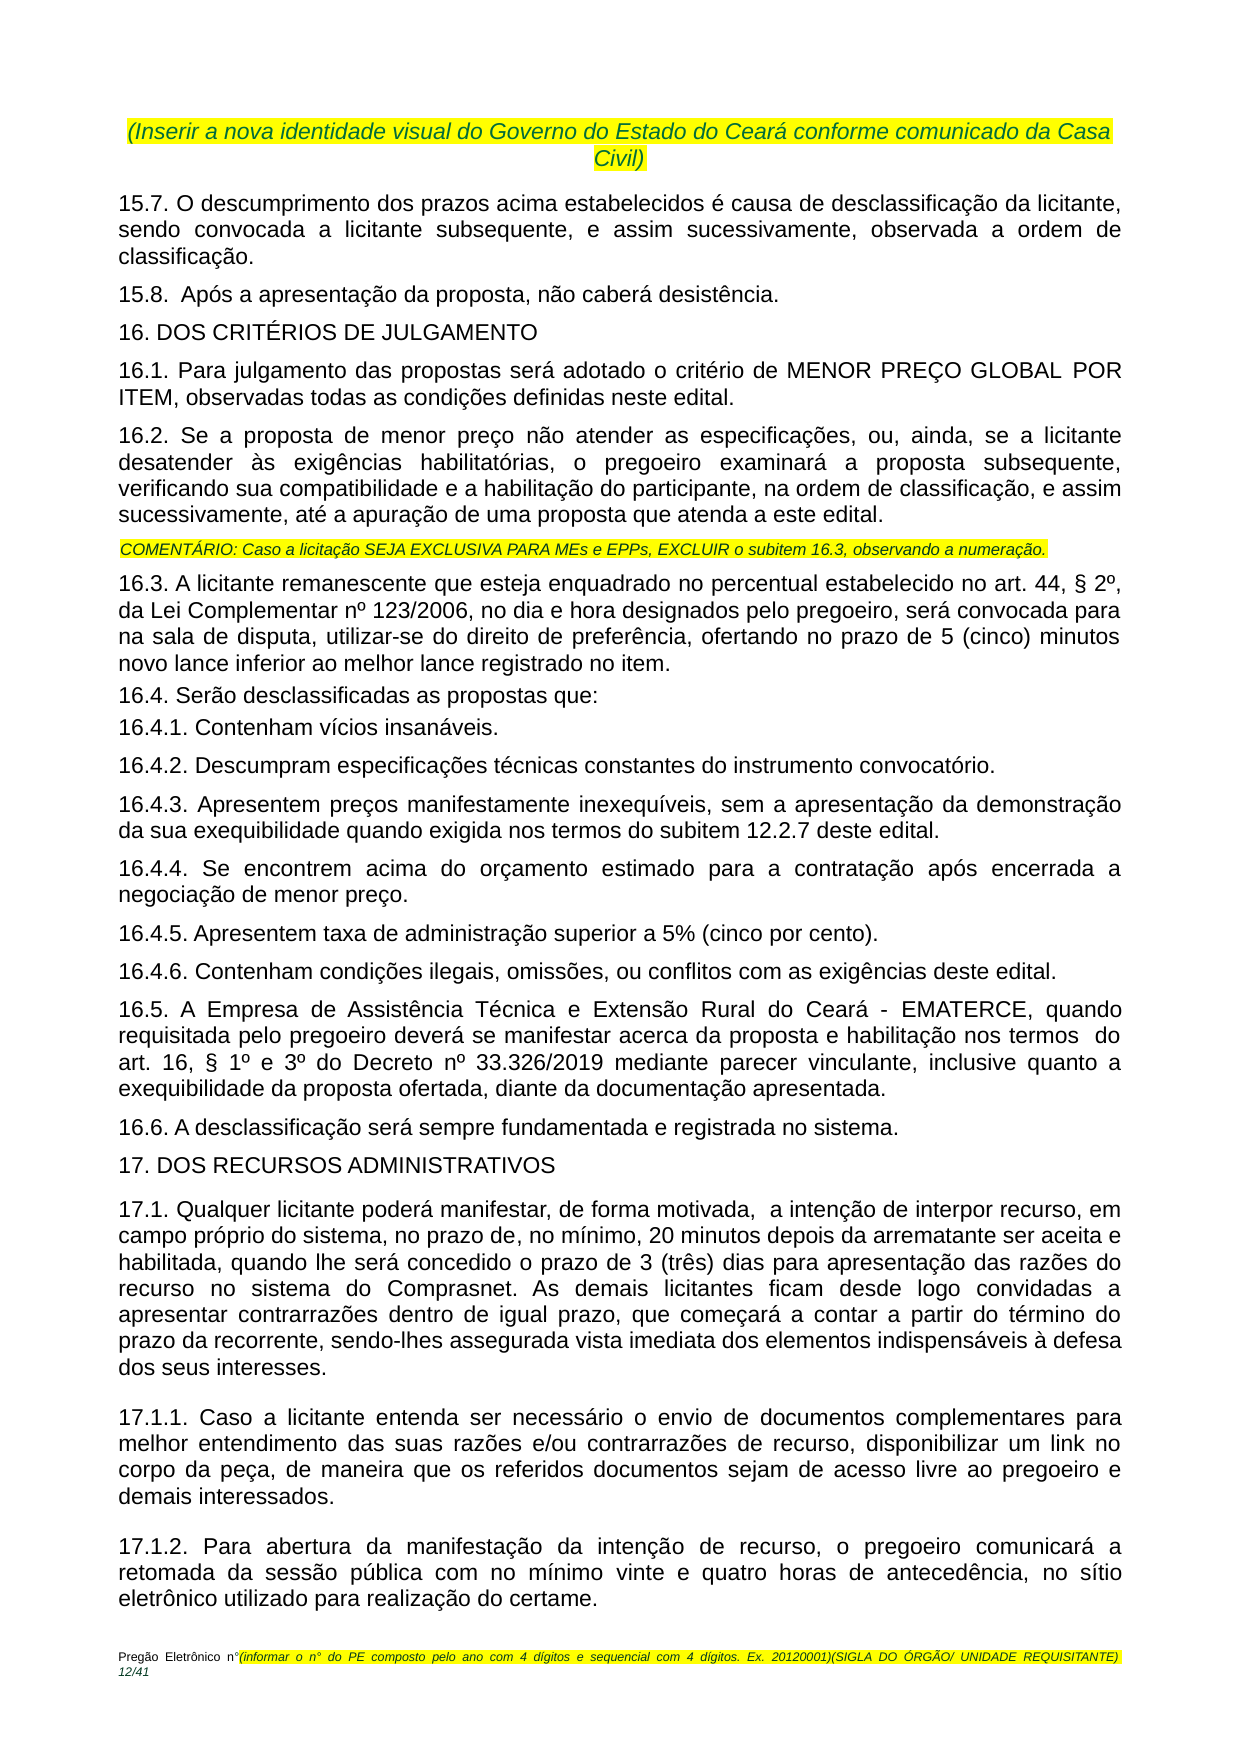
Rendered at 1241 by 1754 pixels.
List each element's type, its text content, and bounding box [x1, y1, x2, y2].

text 16.5. A Empresa de Assistência Técnica e Extensão Rural do Ceará - EMATERCE, quando requisitada pelo pregoeiro deverá se manifestar acerca da proposta e habilitação nos termos do art. 16, § 1º e 3º do Decreto nº 33.326/2019 mediante parecer vinculante, inclusive quanto a exequibilidade da proposta ofertada, diante da documentação apresentada. [118, 996, 1122, 1102]
text 17.1. Qualquer licitante poderá manifestar, de forma motivada, a intenção de interpor recurso, em campo próprio do sistema, no prazo de, no mínimo, 20 minutos depois da arrematante ser aceita e habilitada, quando lhe será concedido o prazo de 3 (três) dias para apresentação das razões do recurso no sistema do Comprasnet. As demais licitantes ficam desde logo convidadas a apresentar contrarrazões dentro de igual prazo, que começará a contar a partir do término do prazo da recorrente, sendo-lhes assegurada vista imediata dos elementos indispensáveis à defesa dos seus interesses. [118, 1196, 1122, 1380]
text COMENTÁRIO: Caso a licitação SEJA EXCLUSIVA PARA MEs e EPPs, EXCLUIR o subitem 16.3, observando a numeração. [120, 539, 1122, 558]
text 16.4.3. Apresentem preços manifestamente inexequíveis, sem a apresentação da demonstração da sua exequibilidade quando exigida nos termos do subitem 12.2.7 deste edital. [118, 791, 1122, 843]
text 15.8. Após a apresentação da proposta, não caberá desistência. [118, 281, 1122, 307]
text 16.4.4. Se encontrem acima do orçamento estimado para a contratação após encerrada a negociação de menor preço. [118, 855, 1122, 908]
text 17. DOS RECURSOS ADMINISTRATIVOS [118, 1152, 1122, 1178]
text 16.2. Se a proposta de menor preço não atender as especificações, ou, ainda, se a licitante desatender às exigências habilitatórias, o pregoeiro examinará a proposta subsequente, verificando sua compatibilidade e a habilitação do participante, na ordem de classificação, e assim sucessivamente, até a apuração de uma proposta que atenda a este edital. [118, 422, 1122, 527]
text 16.6. A desclassificação será sempre fundamentada e registrada no sistema. [118, 1113, 1122, 1140]
text 17.1.1. Caso a licitante entenda ser necessário o envio de documentos complementares para melhor entendimento das suas razões e/ou contrarrazões de recurso, disponibilizar um link no corpo da peça, de maneira que os referidos documentos sejam de acesso livre ao pregoeiro e demais interessados. [118, 1404, 1122, 1509]
text 16.4.1. Contenham vícios insanáveis. [118, 714, 1122, 740]
text 16.4.5. Apresentem taxa de administração superior a 5% (cinco por cento). [118, 920, 1122, 946]
text 16. DOS CRITÉRIOS DE JULGAMENTO [118, 319, 1122, 346]
text 16.1. Para julgamento das propostas será adotado o critério de MENOR PREÇO GLOBAL POR ITEM, observadas todas as condições definidas neste edital. [118, 357, 1122, 410]
text 16.3. A licitante remanescente que esteja enquadrado no percentual estabelecido no art. 44, § 2º, da Lei Complementar nº 123/2006, no dia e hora designados pelo pregoeiro, será convocada para na sala de disputa, utilizar-se do direito de preferência, ofertando no prazo de 5 (cinco) minutos novo lance inferior ao melhor lance registrado no item. [118, 570, 1122, 676]
text 16.4. Serão desclassificadas as propostas que: [118, 682, 1122, 708]
text 15.7. O descumprimento dos prazos acima estabelecidos é causa de desclassificação da licitante, sendo convocada a licitante subsequente, e assim sucessivamente, observada a ordem de classificação. [118, 190, 1122, 269]
text 16.4.2. Descumpram especificações técnicas constantes do instrumento convocatório. [118, 752, 1122, 779]
text 16.4.6. Contenham condições ilegais, omissões, ou conflitos com as exigências deste edital. [118, 958, 1122, 984]
text 17.1.2. Para abertura da manifestação da intenção de recurso, o pregoeiro comunicará a retomada da sessão pública com no mínimo vinte e quatro horas de antecedência, no sítio eletrônico utilizado para realização do certame. [118, 1533, 1122, 1612]
